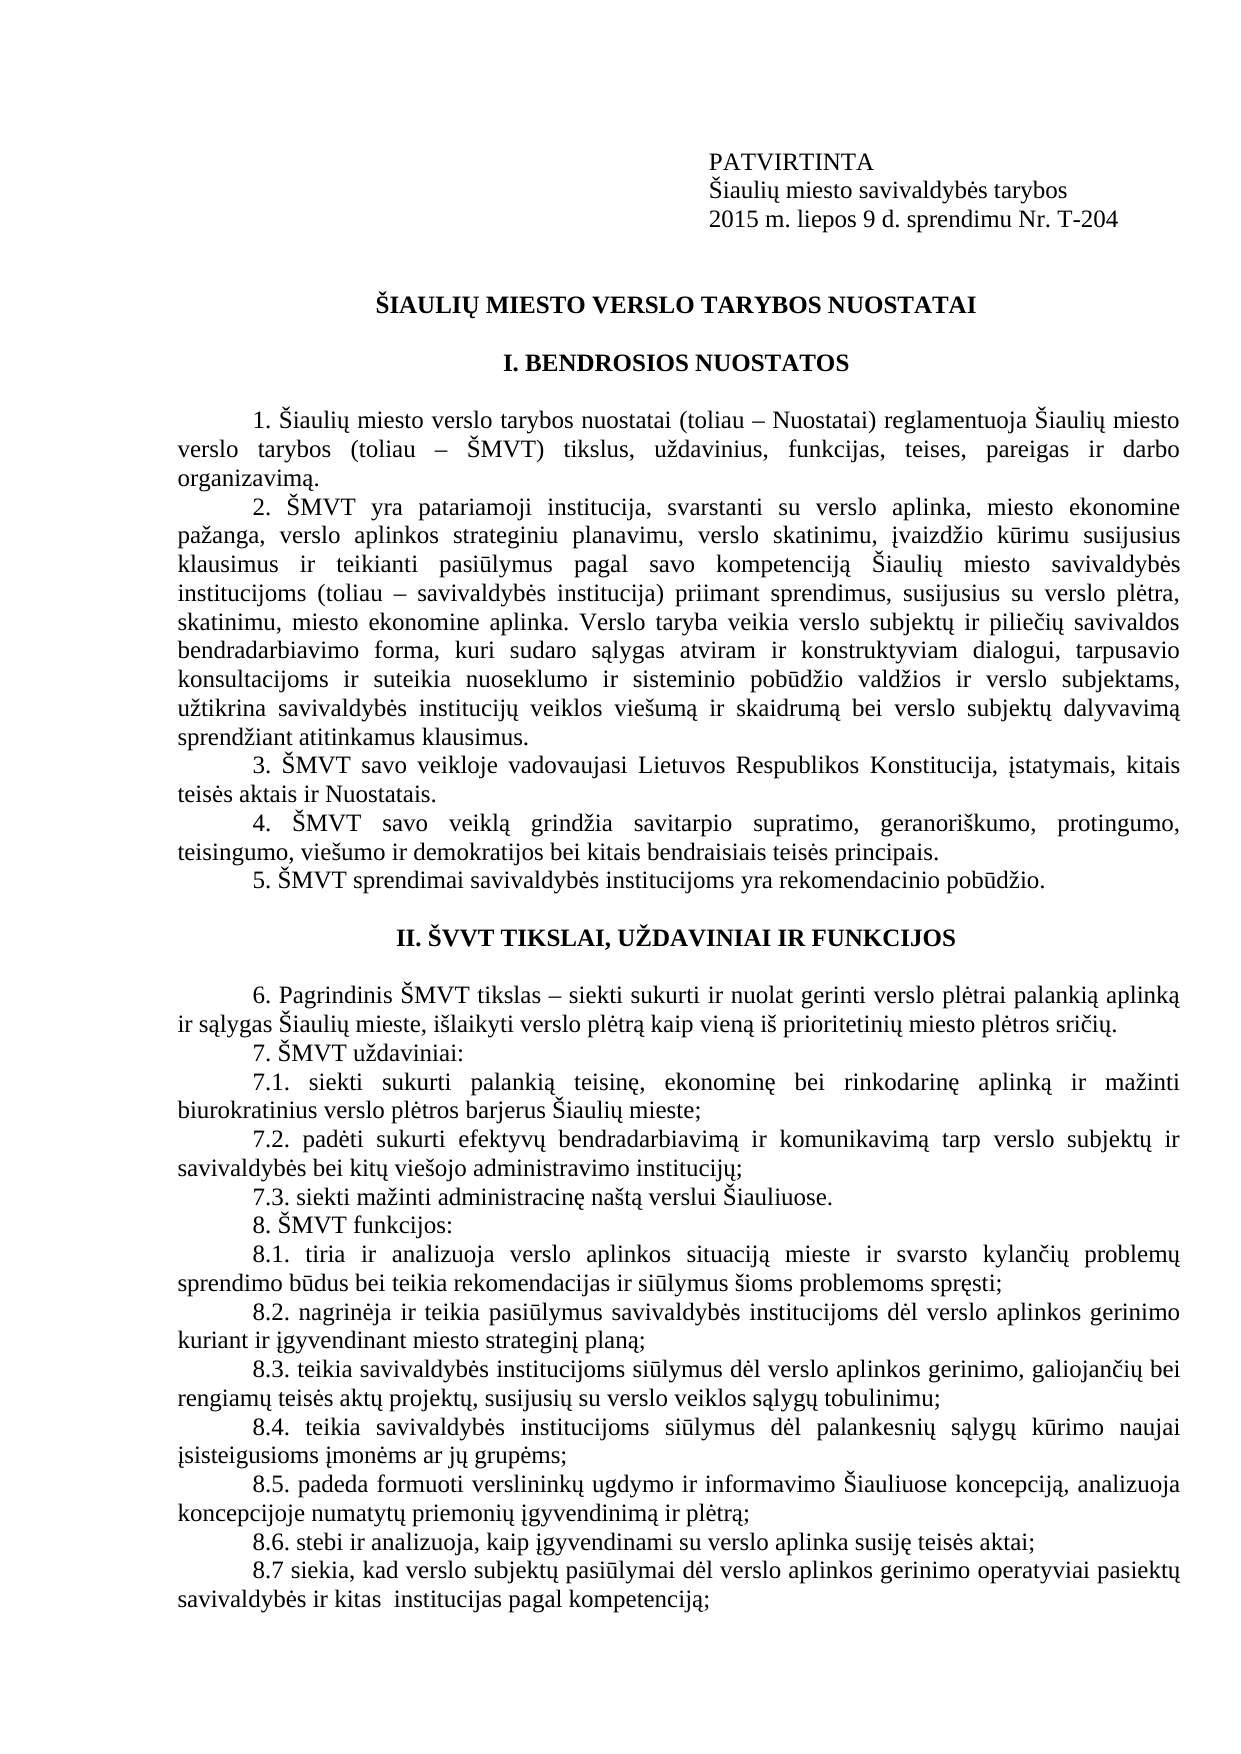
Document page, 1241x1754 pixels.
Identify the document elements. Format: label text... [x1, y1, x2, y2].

text 2. ŠMVT yra patariamoji institucija, svarstanti su verslo aplinka, miesto ekonomine pažanga, verslo aplinkos strateginiu planavimu, verslo skatinimu, įvaizdžio kūrimu susijusius klausimus ir teikianti pasiūlymus pagal savo kompetenciją Šiaulių miesto savivaldybės institucijoms (toliau – savivaldybės institucija) priimant sprendimus, susijusius su verslo plėtra, skatinimu, miesto ekonomine aplinka. Verslo taryba veikia verslo subjektų ir piliečių savivaldos bendradarbiavimo forma, kuri sudaro sąlygas atviram ir konstruktyviam dialogui, tarpusavio konsultacijoms ir suteikia nuoseklumo ir sisteminio pobūdžio valdžios ir verslo subjektams, užtikrina savivaldybės institucijų veiklos viešumą ir skaidrumą bei verslo subjektų dalyvavimą sprendžiant atitinkamus klausimus. [177, 492, 1181, 751]
text 7.1. siekti sukurti palankią teisinę, ekonominę bei rinkodarinę aplinką ir mažinti biurokratinius verslo plėtros barjerus Šiaulių mieste; [177, 1067, 1181, 1124]
text 6. Pagrindinis ŠMVT tikslas – siekti sukurti ir nuolat gerinti verslo plėtrai palankią aplinką ir sąlygas Šiaulių mieste, išlaikyti verslo plėtrą kaip vieną iš prioritetinių miesto plėtros sričių. [177, 981, 1181, 1038]
text PATVIRTINTA [177, 147, 1181, 176]
text 7.2. padėti sukurti efektyvų bendradarbiavimą ir komunikavimą tarp verslo subjektų ir savivaldybės bei kitų viešojo administravimo institucijų; [177, 1124, 1181, 1182]
text ŠIAULIŲ MIESTO VERSLO TARYBOS NUOSTATAI [177, 291, 1181, 319]
text 4. ŠMVT savo veiklą grindžia savitarpio supratimo, geranoriškumo, protingumo, teisingumo, viešumo ir demokratijos bei kitais bendraisiais teisės principais. [177, 808, 1181, 866]
text 8.6. stebi ir analizuoja, kaip įgyvendinami su verslo aplinka susiję teisės aktai; [177, 1527, 1181, 1556]
text 8.3. teikia savivaldybės institucijoms siūlymus dėl verslo aplinkos gerinimo, galiojančių bei rengiamų teisės aktų projektų, susijusių su verslo veiklos sąlygų tobulinimu; [177, 1354, 1181, 1412]
text 8.2. nagrinėja ir teikia pasiūlymus savivaldybės institucijoms dėl verslo aplinkos gerinimo kuriant ir įgyvendinant miesto strateginį planą; [177, 1297, 1181, 1354]
text 8. ŠMVT funkcijos: [177, 1211, 1181, 1239]
text 7.3. siekti mažinti administracinę naštą verslui Šiauliuose. [177, 1182, 1181, 1211]
text 7. ŠMVT uždaviniai: [177, 1038, 1181, 1067]
text 1. Šiaulių miesto verslo tarybos nuostatai (toliau – Nuostatai) reglamentuoja Šiaulių miesto verslo tarybos (toliau – ŠMVT) tikslus, uždavinius, funkcijas, teises, pareigas ir darbo organizavimą. [177, 406, 1181, 492]
text 8.1. tiria ir analizuoja verslo aplinkos situaciją mieste ir svarsto kylančių problemų sprendimo būdus bei teikia rekomendacijas ir siūlymus šioms problemoms spręsti; [177, 1239, 1181, 1297]
text 8.7 siekia, kad verslo subjektų pasiūlymai dėl verslo aplinkos gerinimo operatyviai pasiektų savivaldybės ir kitas institucijas pagal kompetenciją; [177, 1556, 1181, 1613]
text I. BENDROSIOS NUOSTATOS [177, 348, 1181, 377]
text 5. ŠMVT sprendimai savivaldybės institucijoms yra rekomendacinio pobūdžio. [177, 866, 1181, 894]
text 3. ŠMVT savo veikloje vadovaujasi Lietuvos Respublikos Konstitucija, įstatymais, kitais teisės aktais ir Nuostatais. [177, 751, 1181, 808]
text Šiaulių miesto savivaldybės tarybos [177, 176, 1181, 204]
text 2015 m. liepos 9 d. sprendimu Nr. T-204 [177, 204, 1181, 233]
text 8.5. padeda formuoti verslininkų ugdymo ir informavimo Šiauliuose koncepciją, analizuoja koncepcijoje numatytų priemonių įgyvendinimą ir plėtrą; [177, 1469, 1181, 1527]
text II. ŠVVT TIKSLAI, UŽDAVINIAI IR FUNKCIJOS [177, 923, 1181, 952]
text 8.4. teikia savivaldybės institucijoms siūlymus dėl palankesnių sąlygų kūrimo naujai įsisteigusioms įmonėms ar jų grupėms; [177, 1412, 1181, 1469]
